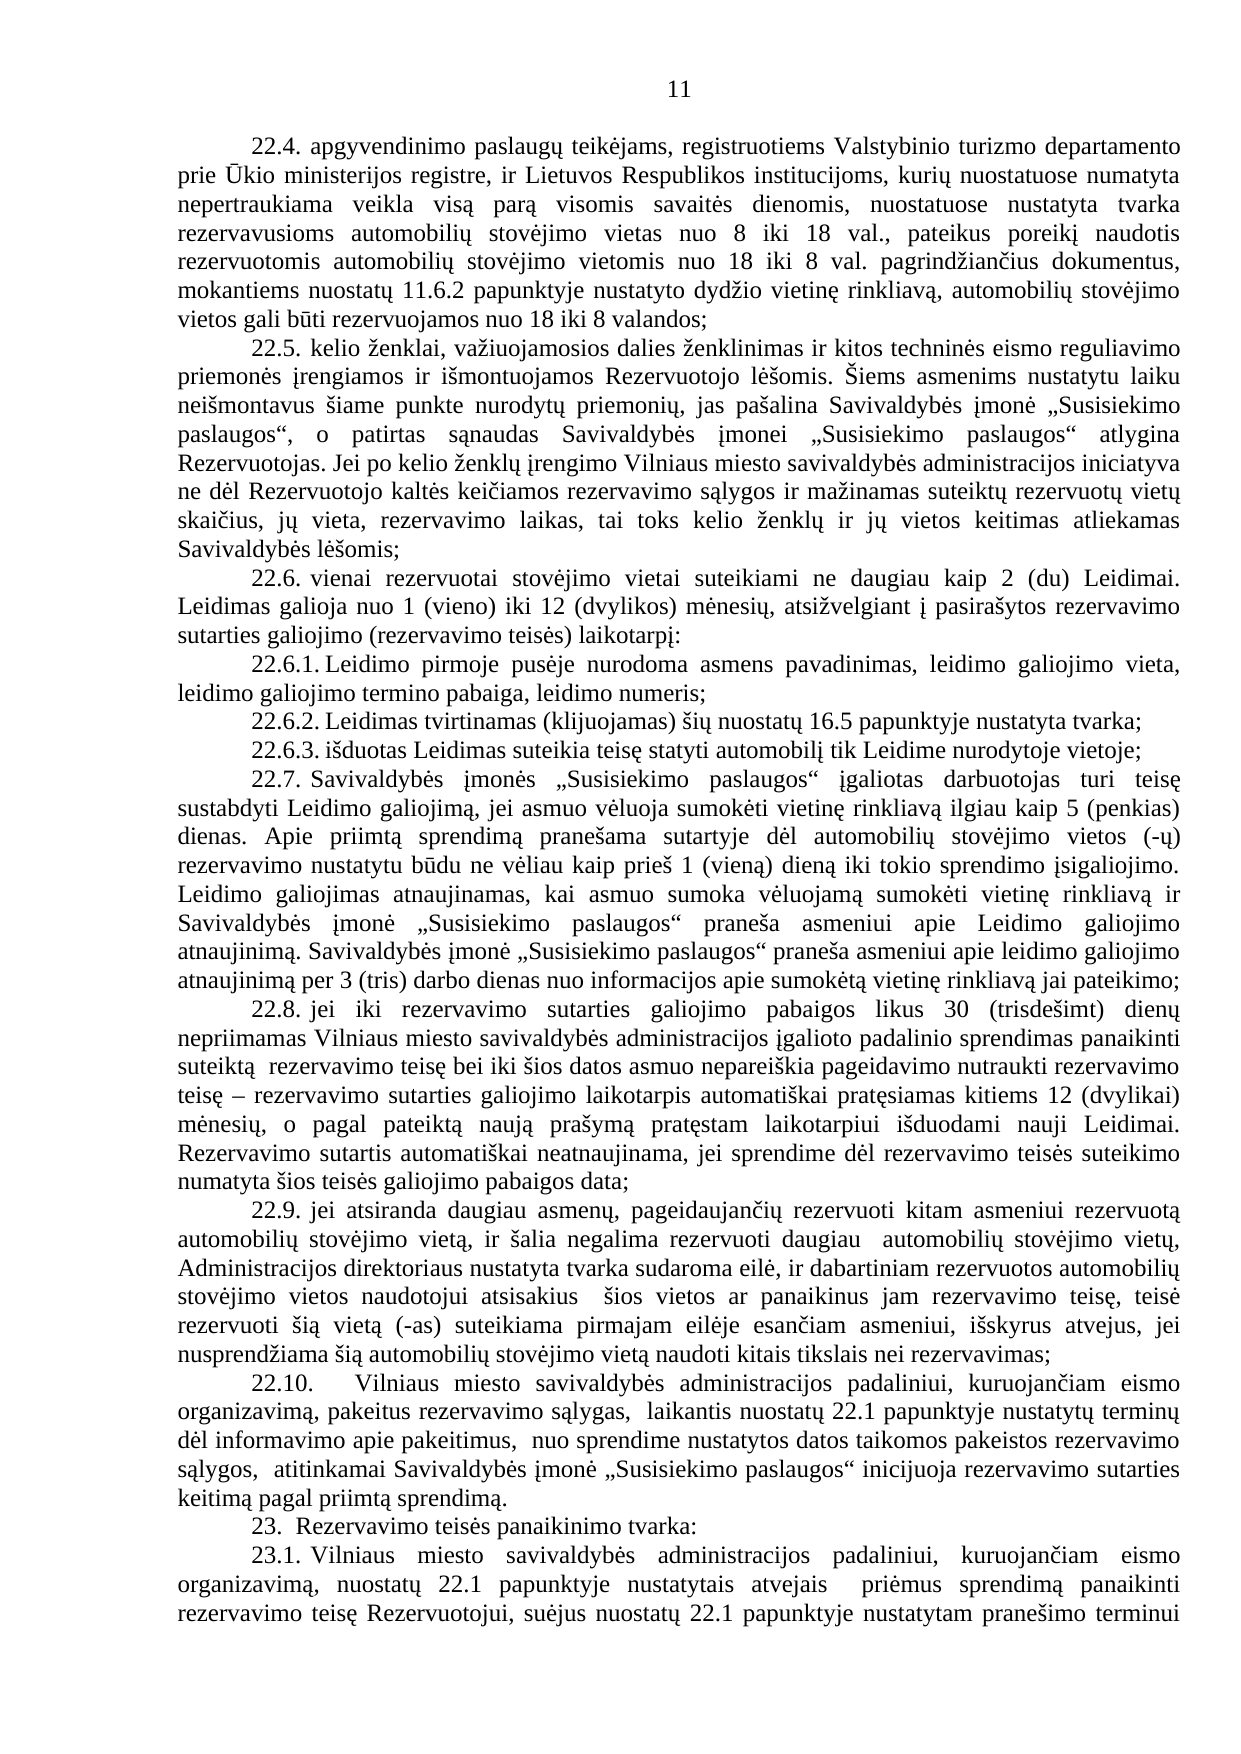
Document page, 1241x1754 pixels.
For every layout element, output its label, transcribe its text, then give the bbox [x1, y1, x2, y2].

text 22.10. Vilniaus miesto savivaldybės administracijos padaliniui, kuruojančiam eismo organizavimą, pakeitus rezervavimo sąlygas, laikantis nuostatų 22.1 papunktyje nustatytų terminų dėl informavimo apie pakeitimus, nuo sprendime nustatytos datos taikomos pakeistos rezervavimo sąlygos, atitinkamai Savivaldybės įmonė „Susisiekimo paslaugos“ inicijuoja rezervavimo sutarties keitimą pagal priimtą sprendimą. [177, 1368, 1181, 1511]
text 22.9. jei atsiranda daugiau asmenų, pageidaujančių rezervuoti kitam asmeniui rezervuotą automobilių stovėjimo vietą, ir šalia negalima rezervuoti daugiau automobilių stovėjimo vietų, Administracijos direktoriaus nustatyta tvarka sudaroma eilė, ir dabartiniam rezervuotos automobilių stovėjimo vietos naudotojui atsisakius šios vietos ar panaikinus jam rezervavimo teisę, teisė rezervuoti šią vietą (-as) suteikiama pirmajam eilėje esančiam asmeniui, išskyrus atvejus, jei nusprendžiama šią automobilių stovėjimo vietą naudoti kitais tikslais nei rezervavimas; [177, 1195, 1181, 1368]
text 23. Rezervavimo teisės panaikinimo tvarka: [177, 1511, 1181, 1540]
text 22.6.1. Leidimo pirmoje pusėje nurodoma asmens pavadinimas, leidimo galiojimo vieta, leidimo galiojimo termino pabaiga, leidimo numeris; [177, 649, 1181, 706]
text 22.8. jei iki rezervavimo sutarties galiojimo pabaigos likus 30 (trisdešimt) dienų nepriimamas Vilniaus miesto savivaldybės administracijos įgalioto padalinio sprendimas panaikinti suteiktą rezervavimo teisę bei iki šios datos asmuo nepareiškia pageidavimo nutraukti rezervavimo teisę – rezervavimo sutarties galiojimo laikotarpis automatiškai pratęsiamas kitiems 12 (dvylikai) mėnesių, o pagal pateiktą naują prašymą pratęstam laikotarpiui išduodami nauji Leidimai. Rezervavimo sutartis automatiškai neatnaujinama, jei sprendime dėl rezervavimo teisės suteikimo numatyta šios teisės galiojimo pabaigos data; [177, 994, 1181, 1195]
text 22.6. vienai rezervuotai stovėjimo vietai suteikiami ne daugiau kaip 2 (du) Leidimai. Leidimas galioja nuo 1 (vieno) iki 12 (dvylikos) mėnesių, atsižvelgiant į pasirašytos rezervavimo sutarties galiojimo (rezervavimo teisės) laikotarpį: [177, 563, 1181, 649]
text 22.6.2. Leidimas tvirtinamas (klijuojamas) šių nuostatų 16.5 papunktyje nustatyta tvarka; [177, 706, 1181, 735]
text 22.6.3. išduotas Leidimas suteikia teisę statyti automobilį tik Leidime nurodytoje vietoje; [177, 735, 1181, 764]
text 22.4. apgyvendinimo paslaugų teikėjams, registruotiems Valstybinio turizmo departamento prie Ūkio ministerijos registre, ir Lietuvos Respublikos institucijoms, kurių nuostatuose numatyta nepertraukiama veikla visą parą visomis savaitės dienomis, nuostatuose nustatyta tvarka rezervavusioms automobilių stovėjimo vietas nuo 8 iki 18 val., pateikus poreikį naudotis rezervuotomis automobilių stovėjimo vietomis nuo 18 iki 8 val. pagrindžiančius dokumentus, mokantiems nuostatų 11.6.2 papunktyje nustatyto dydžio vietinę rinkliavą, automobilių stovėjimo vietos gali būti rezervuojamos nuo 18 iki 8 valandos; [177, 131, 1181, 333]
text 22.7. Savivaldybės įmonės „Susisiekimo paslaugos“ įgaliotas darbuotojas turi teisę sustabdyti Leidimo galiojimą, jei asmuo vėluoja sumokėti vietinę rinkliavą ilgiau kaip 5 (penkias) dienas. Apie priimtą sprendimą pranešama sutartyje dėl automobilių stovėjimo vietos (-ų) rezervavimo nustatytu būdu ne vėliau kaip prieš 1 (vieną) dieną iki tokio sprendimo įsigaliojimo. Leidimo galiojimas atnaujinamas, kai asmuo sumoka vėluojamą sumokėti vietinę rinkliavą ir Savivaldybės įmonė „Susisiekimo paslaugos“ praneša asmeniui apie Leidimo galiojimo atnaujinimą. Savivaldybės įmonė „Susisiekimo paslaugos“ praneša asmeniui apie leidimo galiojimo atnaujinimą per 3 (tris) darbo dienas nuo informacijos apie sumokėtą vietinę rinkliavą jai pateikimo; [177, 764, 1181, 994]
text 22.5. kelio ženklai, važiuojamosios dalies ženklinimas ir kitos techninės eismo reguliavimo priemonės įrengiamos ir išmontuojamos Rezervuotojo lėšomis. Šiems asmenims nustatytu laiku neišmontavus šiame punkte nurodytų priemonių, jas pašalina Savivaldybės įmonė „Susisiekimo paslaugos“, o patirtas sąnaudas Savivaldybės įmonei „Susisiekimo paslaugos“ atlygina Rezervuotojas. Jei po kelio ženklų įrengimo Vilniaus miesto savivaldybės administracijos iniciatyva ne dėl Rezervuotojo kaltės keičiamos rezervavimo sąlygos ir mažinamas suteiktų rezervuotų vietų skaičius, jų vieta, rezervavimo laikas, tai toks kelio ženklų ir jų vietos keitimas atliekamas Savivaldybės lėšomis; [177, 333, 1181, 563]
text 23.1. Vilniaus miesto savivaldybės administracijos padaliniui, kuruojančiam eismo organizavimą, nuostatų 22.1 papunktyje nustatytais atvejais priėmus sprendimą panaikinti rezervavimo teisę Rezervuotojui, suėjus nuostatų 22.1 papunktyje nustatytam pranešimo terminui [177, 1540, 1181, 1626]
